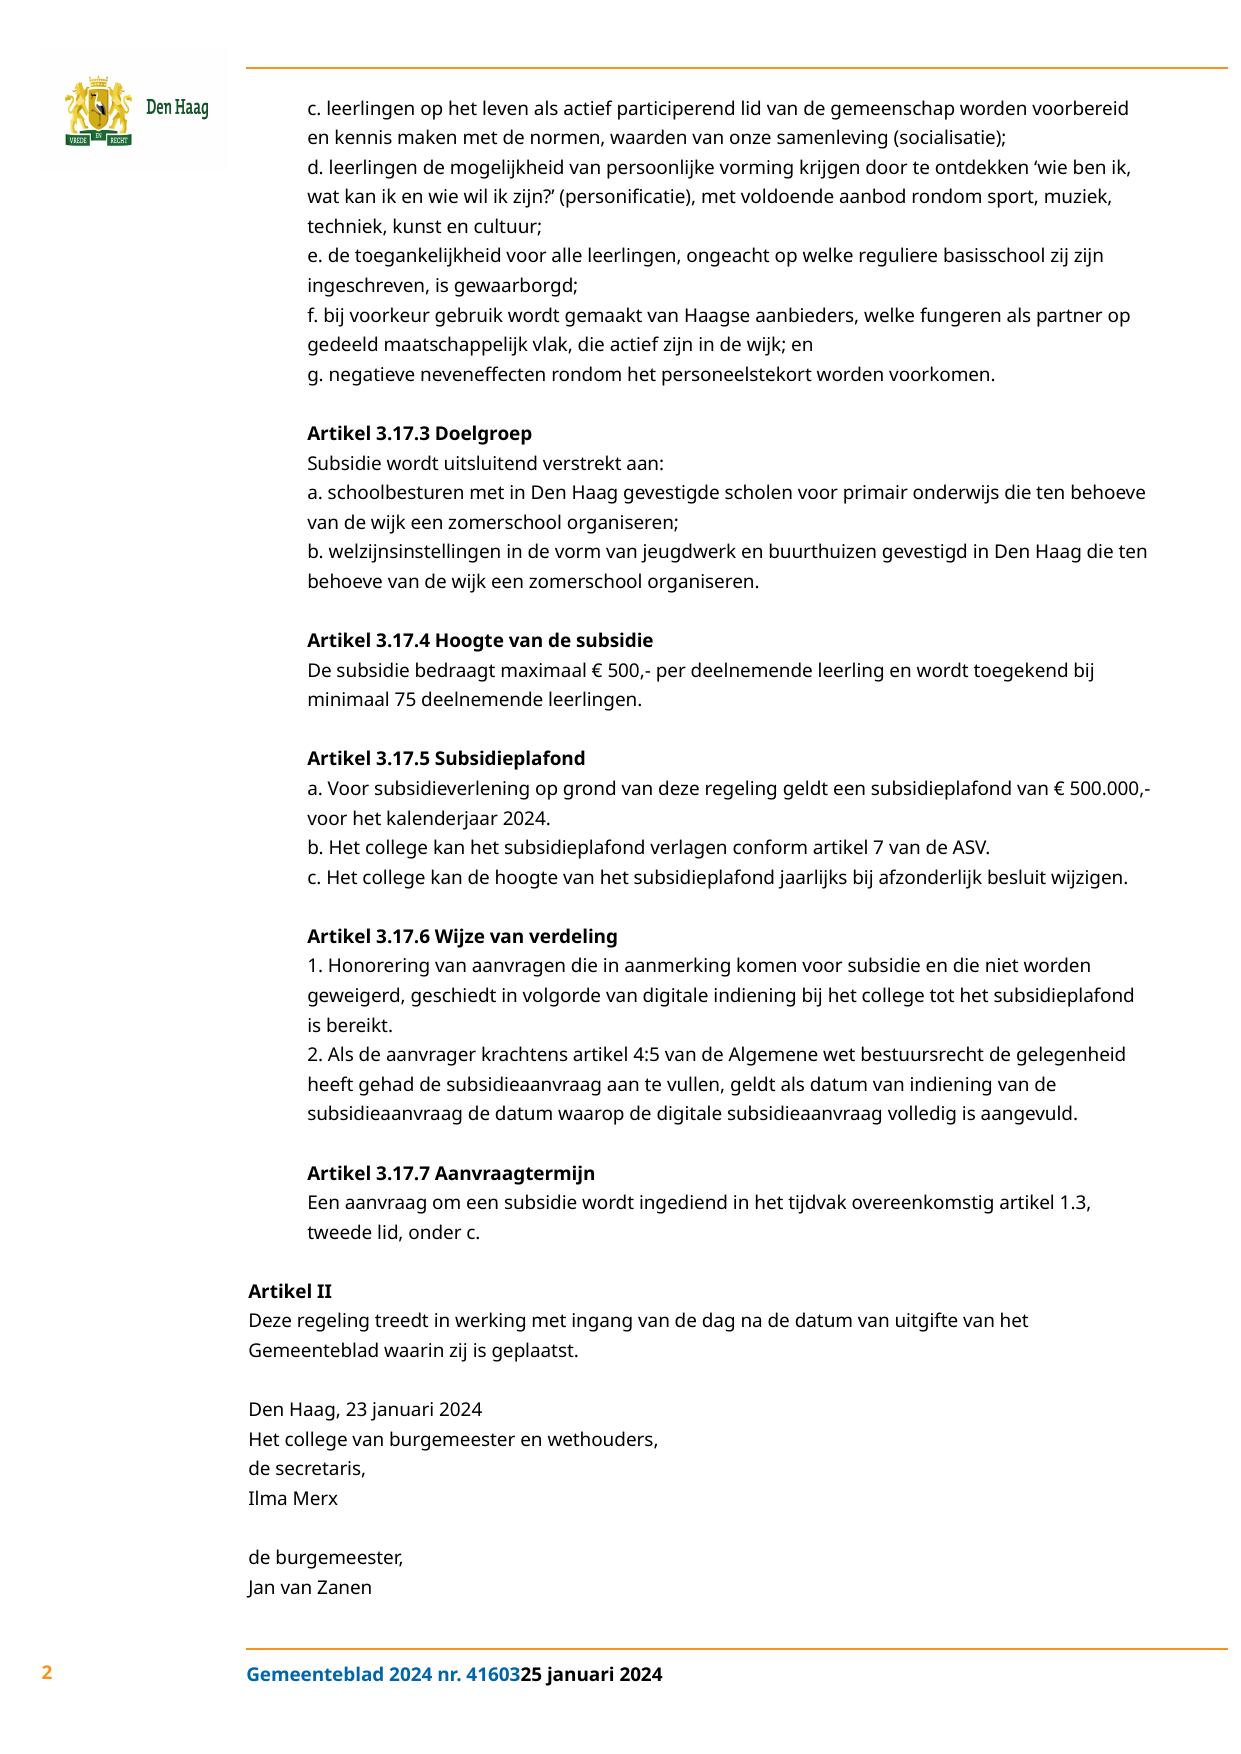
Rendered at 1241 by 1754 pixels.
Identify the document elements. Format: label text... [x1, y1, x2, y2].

list a. Voor subsidieverlening op grond van deze regeling geldt een subsidieplafond van € 500.000,- voor het kalenderjaar 2024. [248, 775, 1152, 831]
text de secretaris, [248, 1456, 1152, 1481]
list 1. Honorering van aanvragen die in aanmerking komen voor subsidie en die niet worden geweigerd, geschiedt in volgorde van digitale indiening bij het college tot het subsidieplafond is bereikt. [248, 953, 1152, 1038]
picture [41, 47, 231, 172]
text Deze regeling treedt in werking met ingang van de dag na de datum van uitgifte van het Gemeenteblad waarin zij is geplaatst. [248, 1308, 1152, 1363]
list Artikel 3.17.4 Hoogte van de subsidie [248, 627, 1152, 653]
list a. schoolbesturen met in Den Haag gevestigde scholen voor primair onderwijs die ten behoeve van de wijk een zomerschool organiseren; [248, 479, 1152, 535]
text Ilma Merx [248, 1485, 1152, 1511]
list Artikel 3.17.3 Doelgroep [248, 420, 1152, 446]
text Artikel II [248, 1278, 1152, 1304]
text Den Haag, 23 januari 2024 [248, 1396, 1152, 1422]
list c. leerlingen op het leven als actief participerend lid van de gemeenschap worden voorbereid en kennis maken met de normen, waarden van onze samenleving (socialisatie); [248, 95, 1152, 150]
list b. welzijnsinstellingen in de vorm van jeugdwerk en buurthuizen gevestigd in Den Haag die ten behoeve van de wijk een zomerschool organiseren. [248, 538, 1152, 594]
list Een aanvraag om een subsidie wordt ingediend in het tijdvak overeenkomstig artikel 1.3, tweede lid, onder c. [248, 1189, 1152, 1245]
text Jan van Zanen [248, 1574, 1152, 1600]
list e. de toegankelijkheid voor alle leerlingen, ongeacht op welke reguliere basisschool zij zijn ingeschreven, is gewaarborgd; [248, 243, 1152, 298]
text de burgemeester, [248, 1544, 1152, 1570]
list Artikel 3.17.7 Aanvraagtermijn [248, 1160, 1152, 1186]
list d. leerlingen de mogelijkheid van persoonlijke vorming krijgen door te ontdekken ‘wie ben ik, wat kan ik en wie wil ik zijn?’ (personificatie), met voldoende aanbod rondom sport, muziek, techniek, kunst en cultuur; [248, 154, 1152, 239]
list Artikel 3.17.5 Subsidieplafond [248, 746, 1152, 771]
list g. negatieve neveneffecten rondom het personeelstekort worden voorkomen. [248, 361, 1152, 387]
list De subsidie bedraagt maximaal € 500,- per deelnemende leerling en wordt toegekend bij minimaal 75 deelnemende leerlingen. [248, 657, 1152, 712]
list f. bij voorkeur gebruik wordt gemaakt van Haagse aanbieders, welke fungeren als partner op gedeeld maatschappelijk vlak, die actief zijn in de wijk; en [248, 302, 1152, 357]
list 2. Als de aanvrager krachtens artikel 4:5 van de Algemene wet bestuursrecht de gelegenheid heeft gehad de subsidieaanvraag aan te vullen, geldt als datum van indiening van de subsidieaanvraag de datum waarop de digitale subsidieaanvraag volledig is aangevuld. [248, 1041, 1152, 1126]
list Subsidie wordt uitsluitend verstrekt aan: [248, 450, 1152, 476]
list b. Het college kan het subsidieplafond verlagen conform artikel 7 van de ASV. [248, 834, 1152, 860]
list Artikel 3.17.6 Wijze van verdeling [248, 923, 1152, 949]
list c. Het college kan de hoogte van het subsidieplafond jaarlijks bij afzonderlijk besluit wijzigen. [248, 864, 1152, 890]
text Het college van burgemeester en wethouders, [248, 1426, 1152, 1452]
